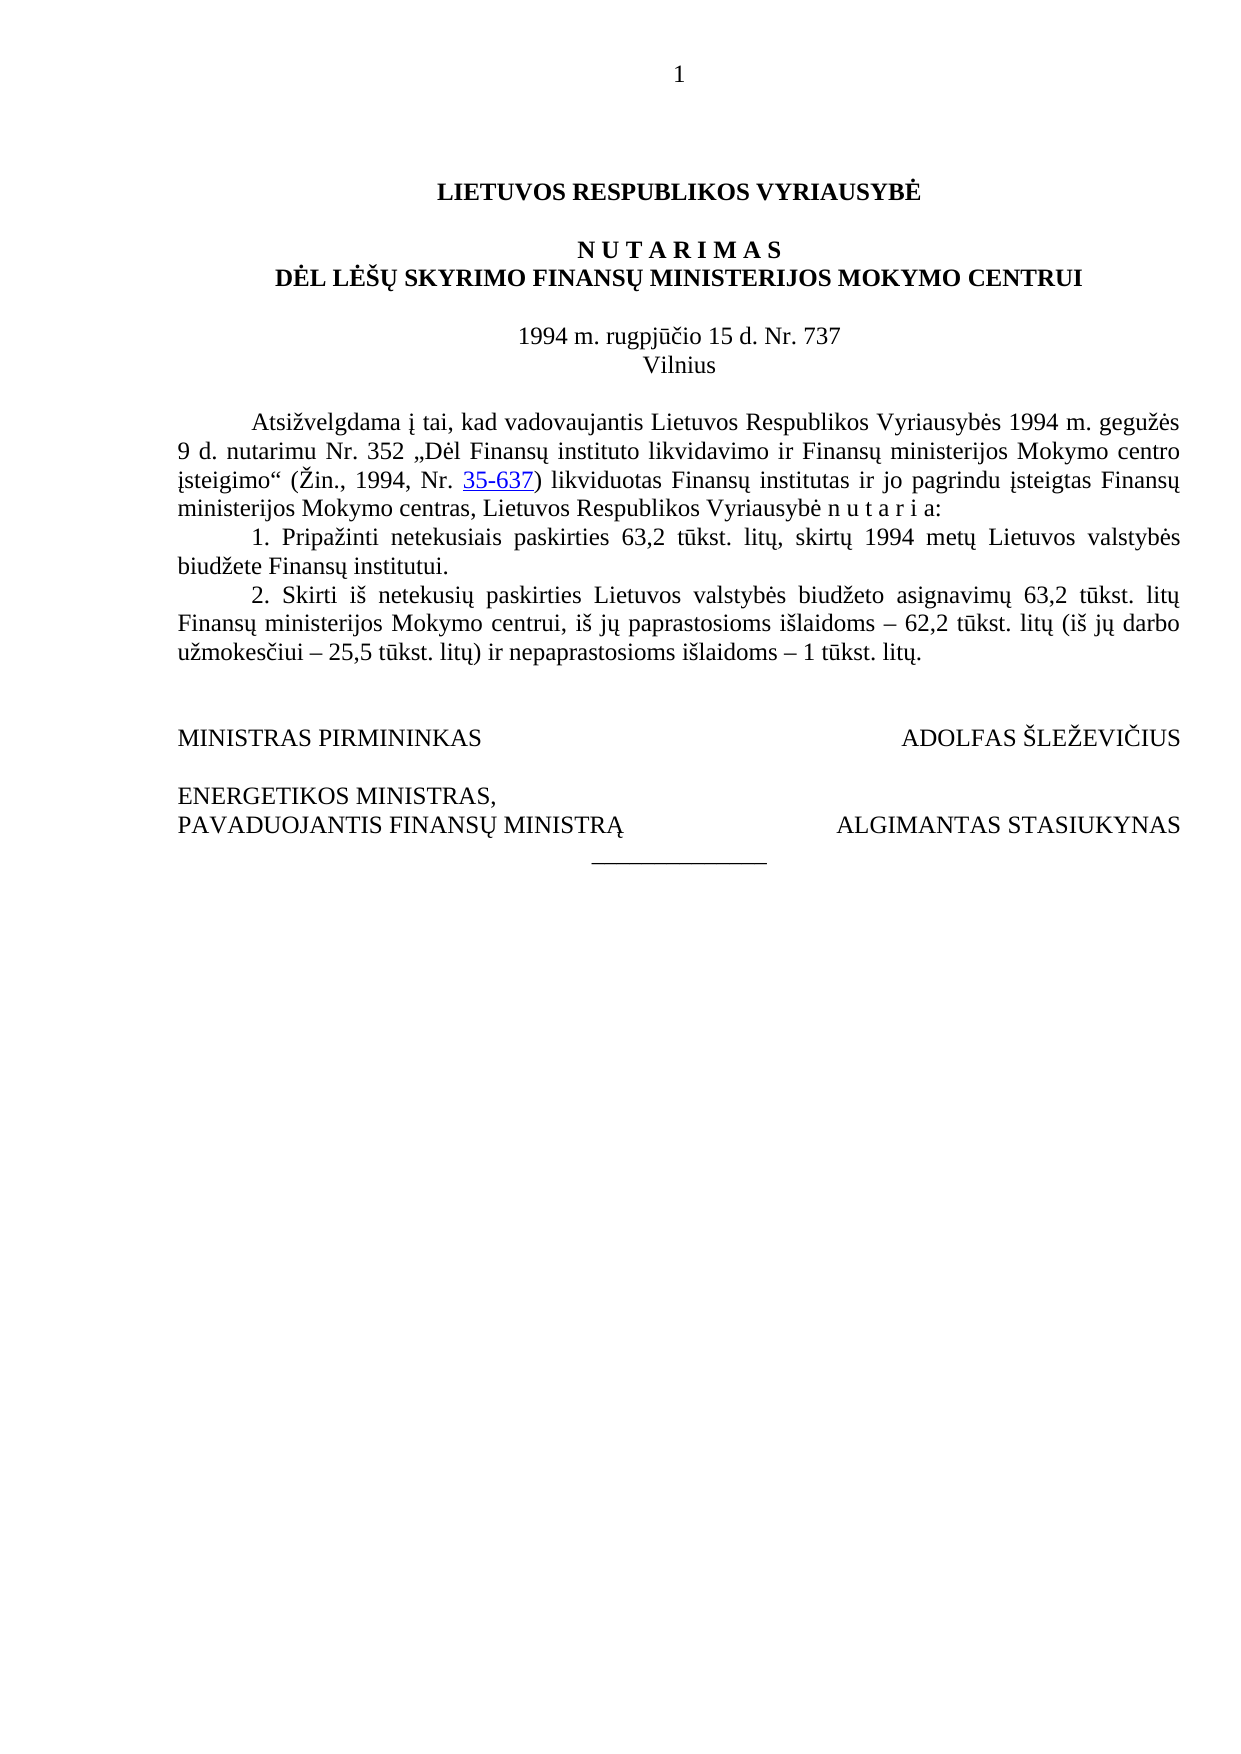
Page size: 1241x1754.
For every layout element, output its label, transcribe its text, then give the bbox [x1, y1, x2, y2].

text PAVADUOJANTIS FINANSŲ MINISTRĄ ALGIMANTAS STASIUKYNAS [177, 810, 1181, 838]
text ______________ [177, 838, 1181, 867]
text 1. Pripažinti netekusiais paskirties 63,2 tūkst. litų, skirtų 1994 metų Lietuvos valstybės biudžete Finansų institutui. [177, 522, 1181, 580]
text N U T A R I M A S [177, 235, 1181, 263]
text 1994 m. rugpjūčio 15 d. Nr. 737 [177, 321, 1181, 350]
text MINISTRAS PIRMININKAS ADOLFAS ŠLEŽEVIČIUS [177, 723, 1181, 752]
text Vilnius [177, 350, 1181, 378]
text LIETUVOS RESPUBLIKOS VYRIAUSYBĖ [177, 177, 1181, 206]
text ENERGETIKOS MINISTRAS, [177, 781, 1181, 810]
text DĖL LĖŠŲ SKYRIMO FINANSŲ MINISTERIJOS MOKYMO CENTRUI [177, 263, 1181, 292]
text 2. Skirti iš netekusių paskirties Lietuvos valstybės biudžeto asignavimų 63,2 tūkst. litų Finansų ministerijos Mokymo centrui, iš jų paprastosioms išlaidoms – 62,2 tūkst. litų (iš jų darbo užmokesčiui – 25,5 tūkst. litų) ir nepaprastosioms išlaidoms – 1 tūkst. litų. [177, 580, 1181, 666]
text Atsižvelgdama į tai, kad vadovaujantis Lietuvos Respublikos Vyriausybės 1994 m. gegužės 9 d. nutarimu Nr. 352 „Dėl Finansų instituto likvidavimo ir Finansų ministerijos Mokymo centro įsteigimo“ (Žin., 1994, Nr. 35-637) likviduotas Finansų institutas ir jo pagrindu įsteigtas Finansų ministerijos Mokymo centras, Lietuvos Respublikos Vyriausybė nutaria: [177, 407, 1181, 522]
